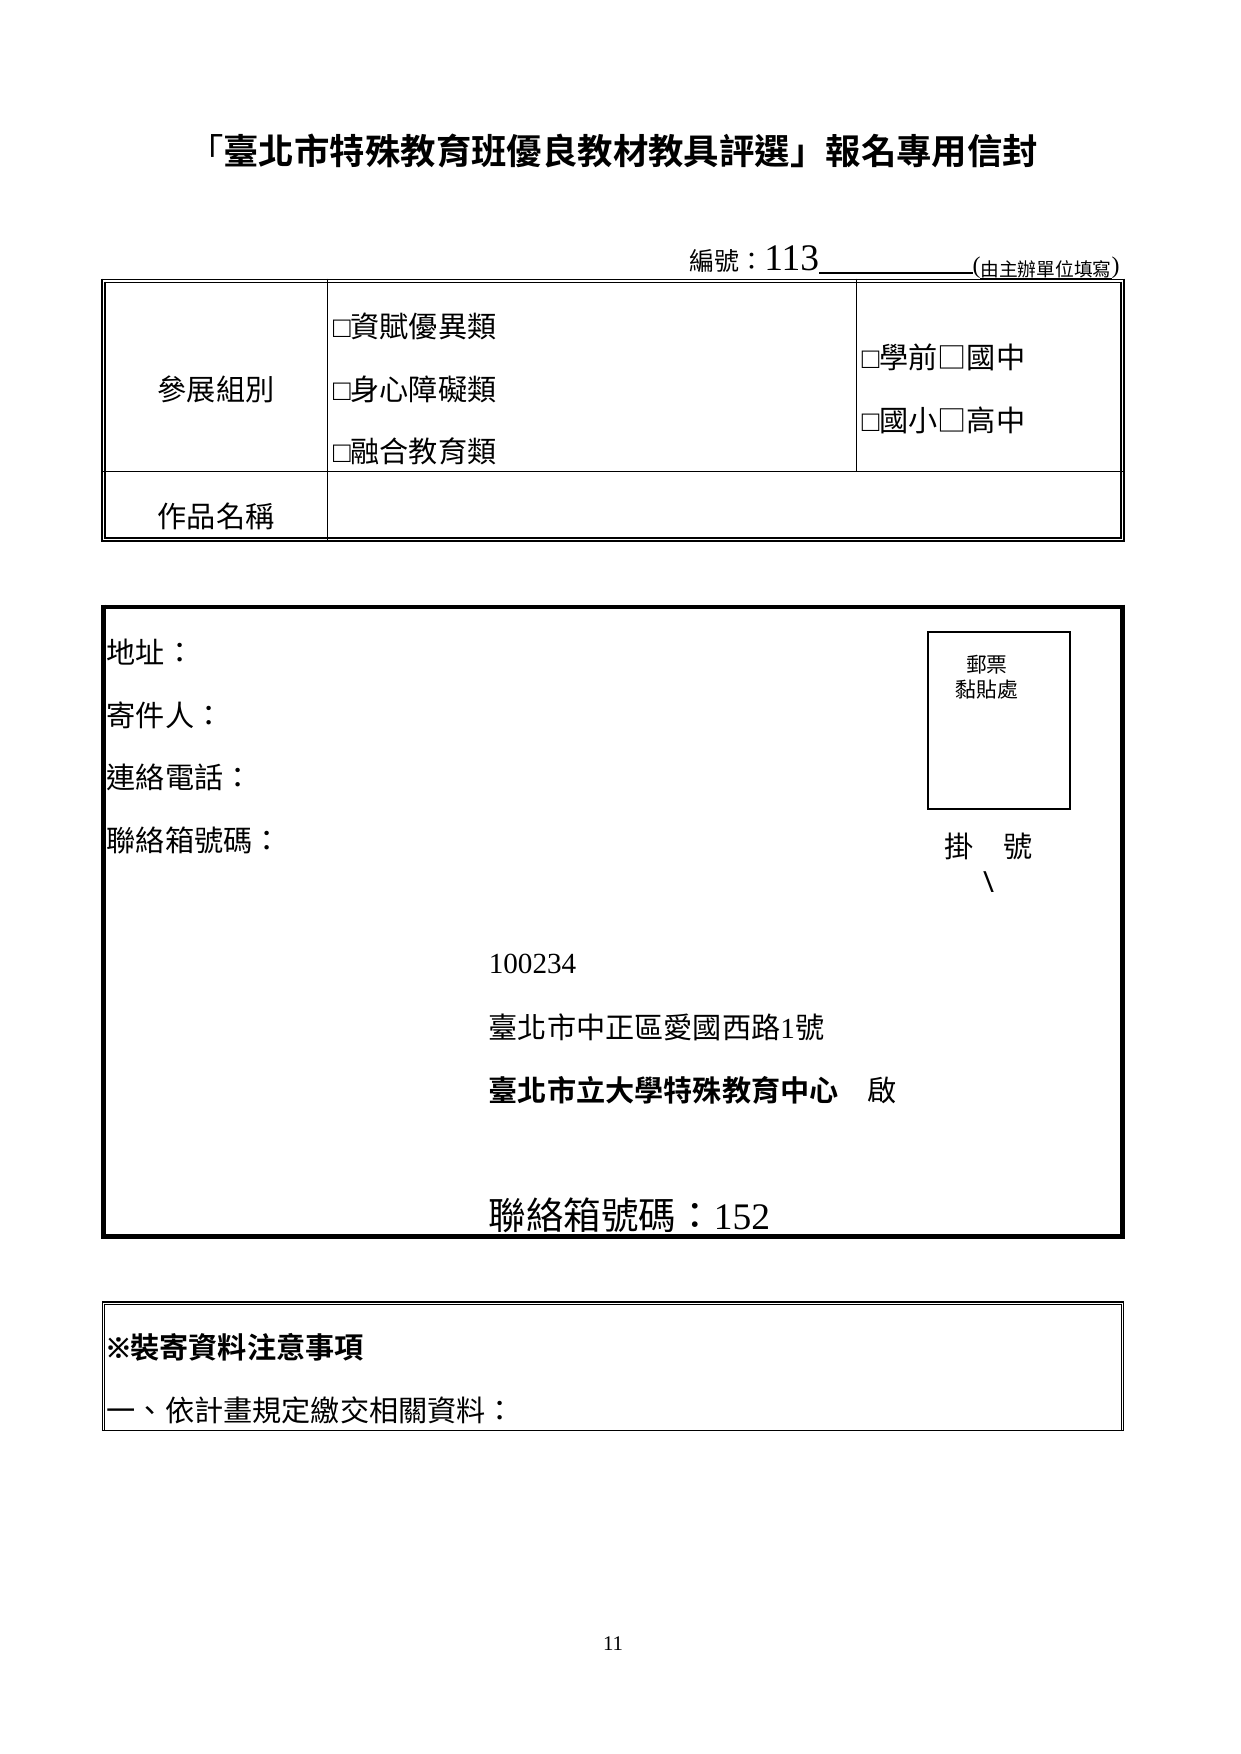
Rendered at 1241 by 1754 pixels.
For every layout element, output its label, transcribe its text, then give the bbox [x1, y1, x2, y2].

table_cell 地址： 寄件人： 連絡電話： 聯絡箱號碼： [106, 609, 1120, 922]
text 「臺北市特殊教育班優良教材教具評選」報名專用信封 [103, 134, 1122, 172]
table_cell ※裝寄資料注意事項 一、依計畫規定繳交相關資料： [105, 1305, 1121, 1429]
table_cell □學前□國中 □國小□高中 [857, 283, 1120, 471]
table_cell □資賦優異類 □身心障礙類 □融合教育類 [328, 283, 856, 471]
table_cell 作品名稱 [106, 472, 327, 537]
table_cell [328, 472, 1120, 537]
table_cell [106, 922, 487, 1234]
table_cell [104, 542, 1122, 604]
table_header 編號：113 (由主辦單位填寫) [104, 209, 1122, 278]
table_cell 100234 臺北市中正區愛國西路1號 臺北市立大學特殊教育中心 啟 聯絡箱號碼：152 [488, 922, 1120, 1234]
table_cell [104, 1239, 1122, 1301]
table_cell 參展組別 [106, 283, 327, 471]
